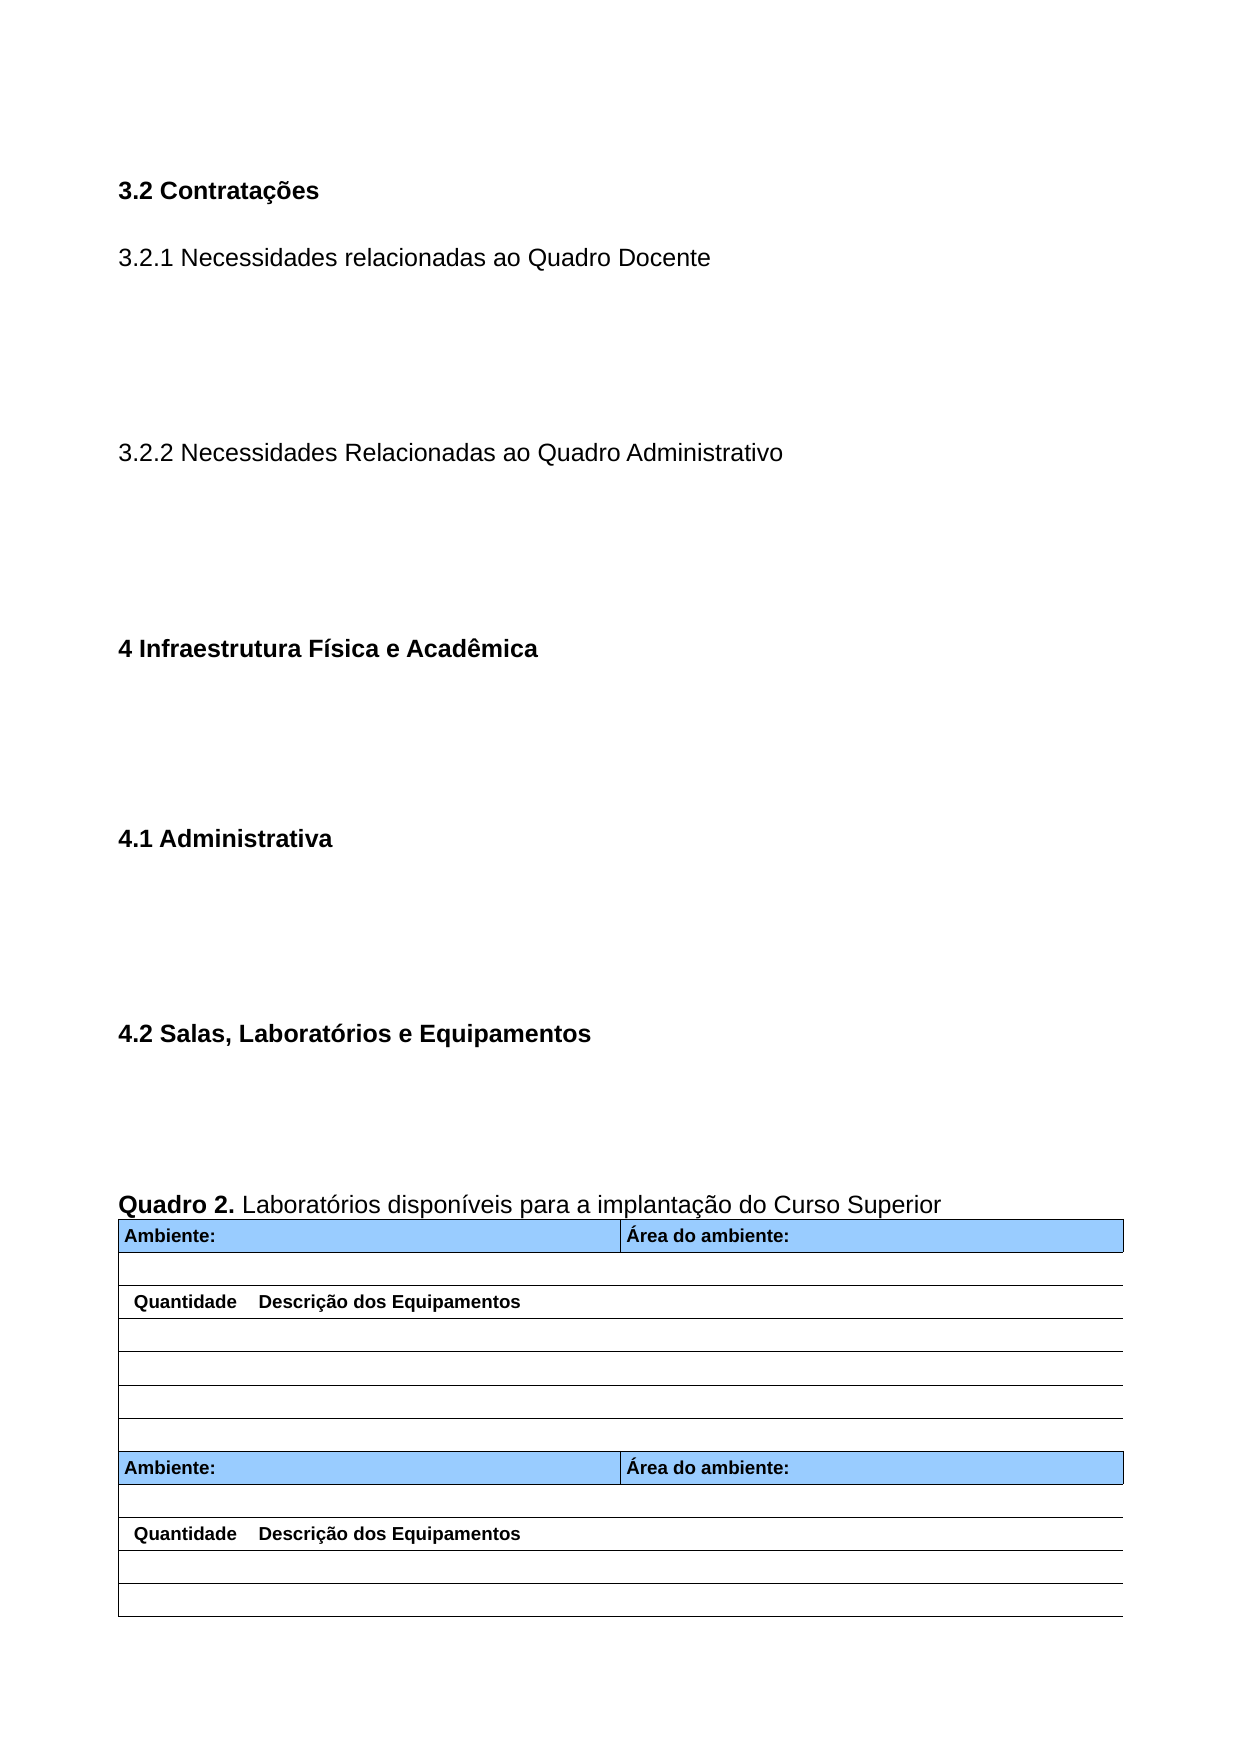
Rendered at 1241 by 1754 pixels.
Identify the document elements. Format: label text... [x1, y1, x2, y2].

table_cell [119, 1584, 253, 1616]
table_header Ambiente: [119, 1452, 620, 1484]
table_cell [119, 1253, 253, 1285]
subtitle 4.2 Salas, Laboratórios e Equipamentos [118, 1019, 1122, 1048]
table_cell [253, 1584, 1123, 1616]
table_cell [253, 1386, 1123, 1418]
table_cell [253, 1352, 1123, 1384]
table_cell [253, 1253, 1123, 1285]
table_cell [253, 1319, 1123, 1351]
table_cell Descrição dos Equipamentos [253, 1518, 1123, 1550]
table_cell [119, 1352, 253, 1384]
subtitle 4 Infraestrutura Física e Acadêmica [118, 634, 1122, 663]
table_header Ambiente: [119, 1220, 620, 1252]
subtitle 4.1 Administrativa [118, 824, 1122, 853]
table_header Área do ambiente: [621, 1220, 1123, 1252]
table_cell [119, 1419, 253, 1451]
table_cell Descrição dos Equipamentos [253, 1286, 1123, 1318]
table_cell [119, 1485, 253, 1517]
table_header Área do ambiente: [621, 1452, 1123, 1484]
text Quadro 2. Laboratórios disponíveis para a implantação do Curso Superior [118, 1190, 1122, 1219]
subtitle 3.2.1 Necessidades relacionadas ao Quadro Docente [118, 243, 1122, 271]
table_cell Quantidade [119, 1518, 253, 1550]
subtitle 3.2 Contratações [118, 176, 1122, 205]
table_cell [119, 1551, 253, 1583]
table_cell [253, 1485, 1123, 1517]
table_cell [253, 1419, 1123, 1451]
table_cell [119, 1319, 253, 1351]
table_cell [253, 1551, 1123, 1583]
subtitle 3.2.2 Necessidades Relacionadas ao Quadro Administrativo [118, 438, 1122, 467]
table_cell [119, 1386, 253, 1418]
table_cell Quantidade [119, 1286, 253, 1318]
